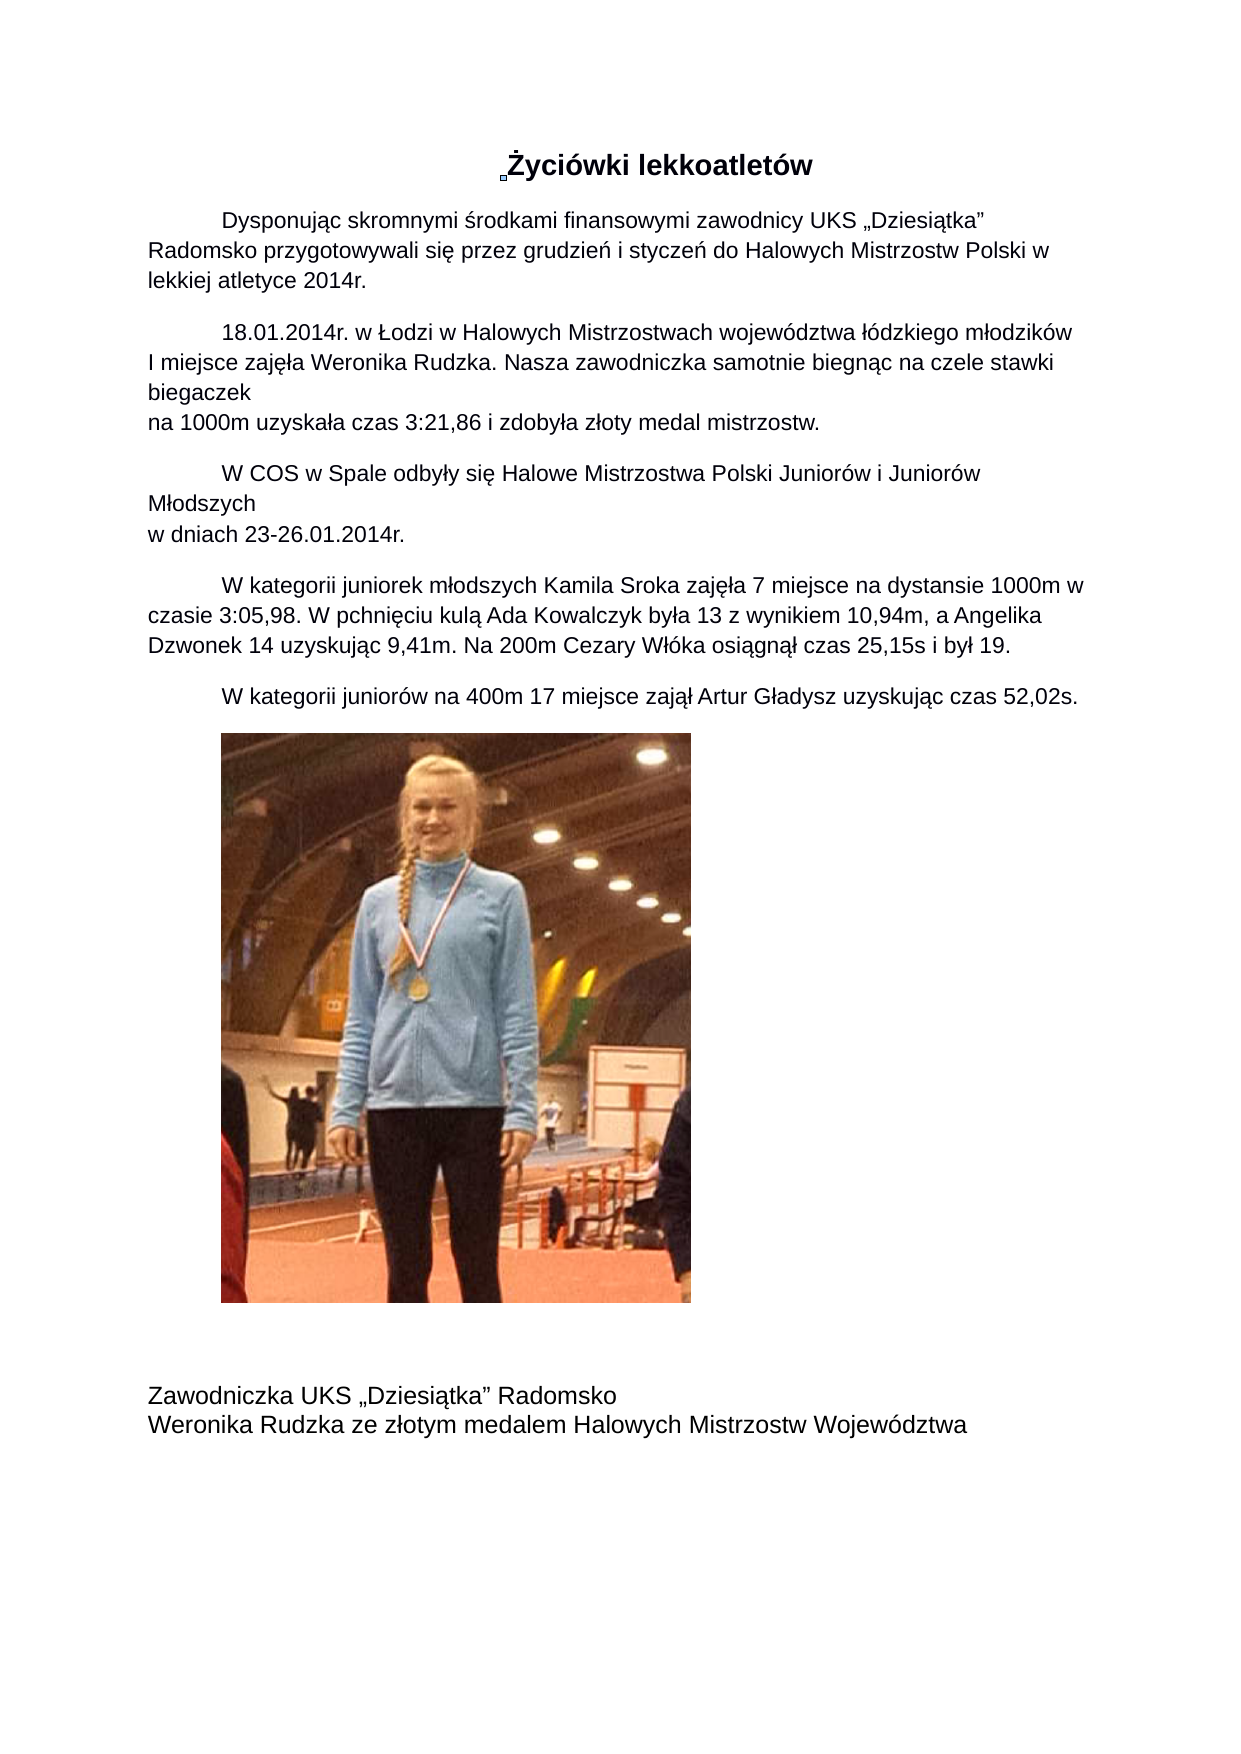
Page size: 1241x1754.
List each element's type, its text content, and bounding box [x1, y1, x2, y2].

text 18.01.2014r. w Łodzi w Halowych Mistrzostwach województwa łódzkiego młodzików I miejsce zajęła Weronika Rudzka. Nasza zawodniczka samotnie biegnąc na czele stawki biegaczek na 1000m uzyskała czas 3:21,86 i zdobyła złoty medal mistrzostw. [148, 318, 1092, 435]
text W kategorii juniorek młodszych Kamila Sroka zajęła 7 miejsce na dystansie 1000m w czasie 3:05,98. W pchnięciu kulą Ada Kowalczyk była 13 z wynikiem 10,94m, a Angelika Dzwonek 14 uzyskując 9,41m. Na 200m Cezary Włóka osiągnął czas 25,15s i był 19. [148, 572, 1092, 658]
text Zawodniczka UKS „Dziesiątka” Radomsko Weronika Rudzka ze złotym medalem Halowych Mistrzostw Województwa [148, 1381, 1092, 1438]
picture [221, 733, 691, 1303]
text Życiówki lekkoatletów [148, 148, 1092, 181]
text W kategorii juniorów na 400m 17 miejsce zajął Artur Gładysz uzyskując czas 52,02s. [148, 683, 1092, 709]
text Dysponując skromnymi środkami finansowymi zawodnicy UKS „Dziesiątka” Radomsko przygotowywali się przez grudzień i styczeń do Halowych Mistrzostw Polski w lekkiej atletyce 2014r. [148, 207, 1092, 294]
text W COS w Spale odbyły się Halowe Mistrzostwa Polski Juniorów i Juniorów Młodszych w dniach 23-26.01.2014r. [148, 460, 1092, 547]
